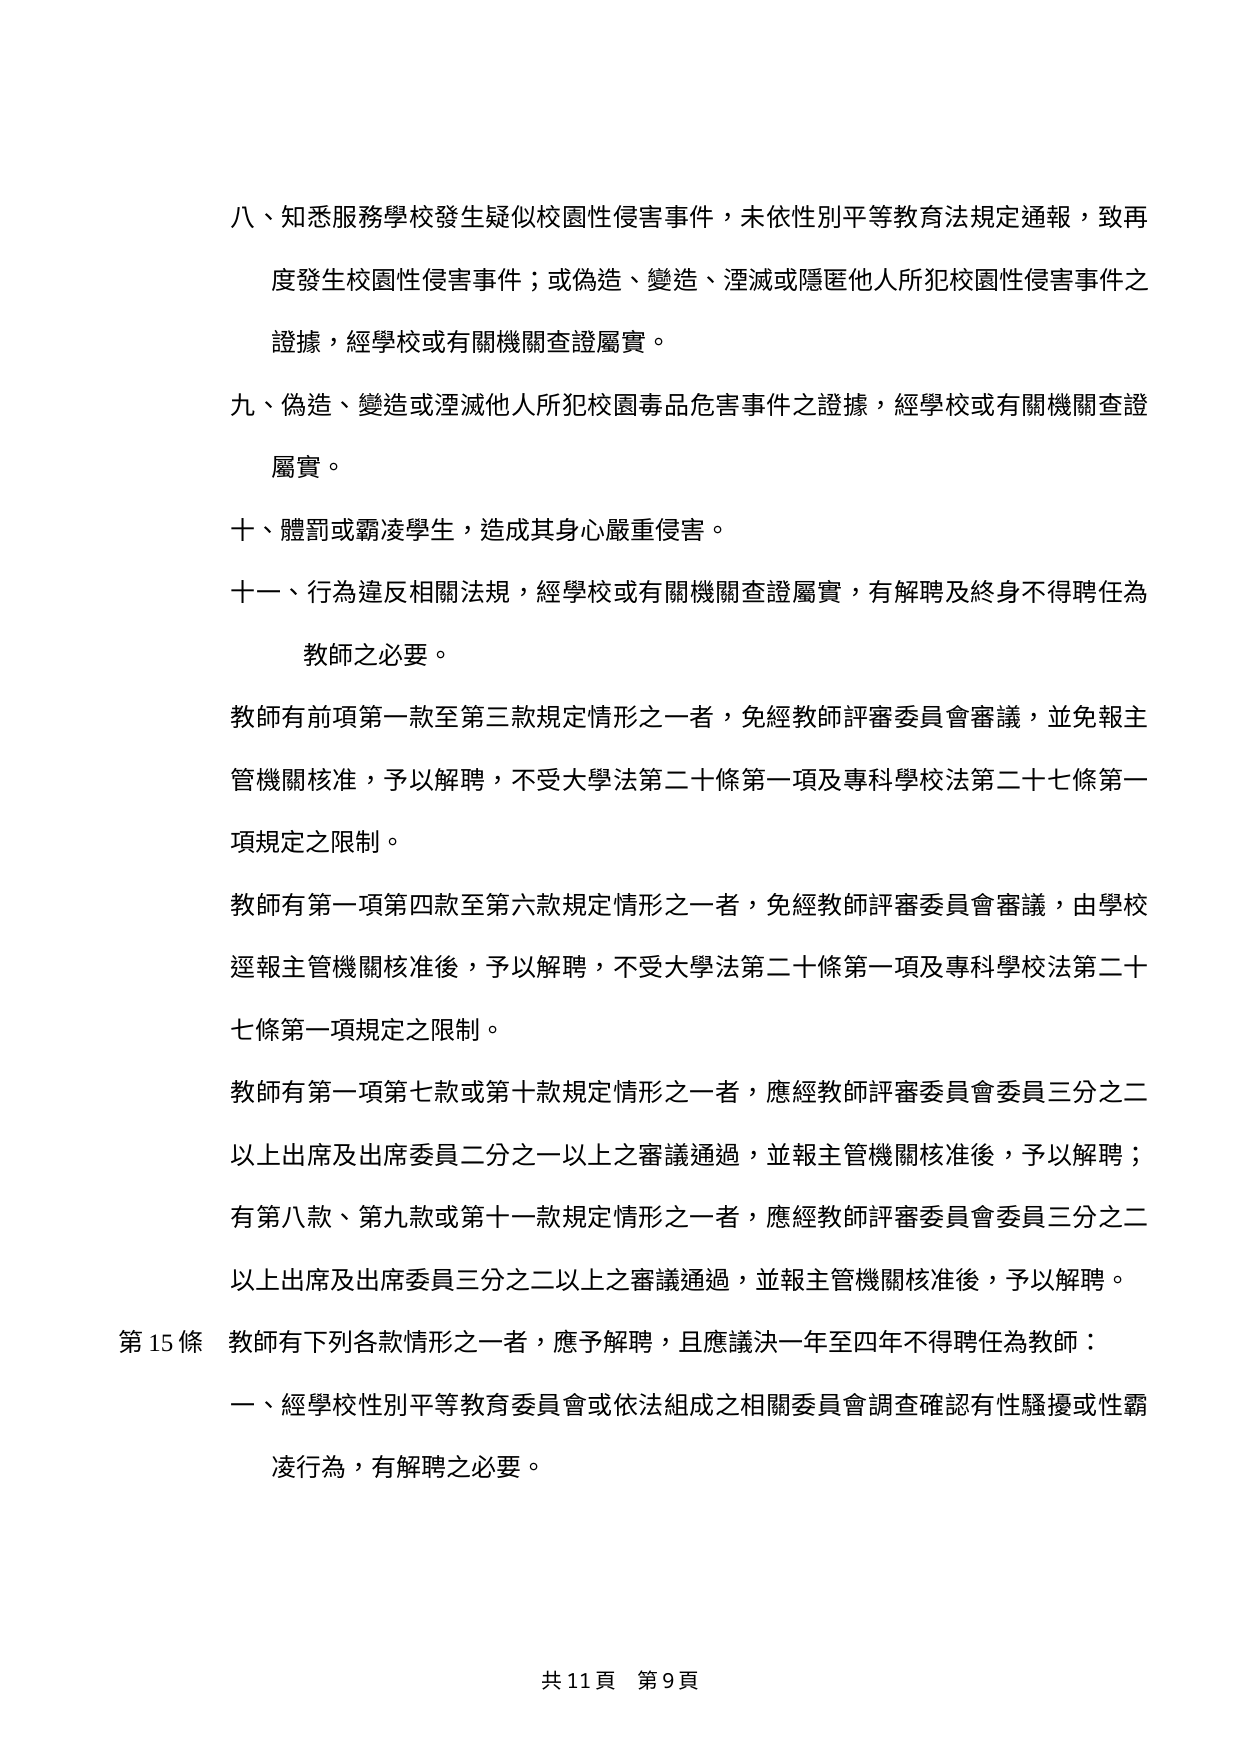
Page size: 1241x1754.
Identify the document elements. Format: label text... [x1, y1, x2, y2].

text 十、體罰或霸凌學生，造成其身心嚴重侵害。 [230, 487, 1152, 549]
text 八、知悉服務學校發生疑似校園性侵害事件，未依性別平等教育法規定通報，致再度發生校園性侵害事件；或偽造、變造、湮滅或隱匿他人所犯校園性侵害事件之證據，經學校或有關機關查證屬實。 [230, 174, 1152, 362]
text 十一、行為違反相關法規，經學校或有關機關查證屬實，有解聘及終身不得聘任為教師之必要。 [230, 549, 1152, 674]
text 一、經學校性別平等教育委員會或依法組成之相關委員會調查確認有性騷擾或性霸凌行為，有解聘之必要。 [230, 1362, 1152, 1487]
text 第15條 教師有下列各款情形之一者，應予解聘，且應議決一年至四年不得聘任為教師： [118, 1299, 1152, 1362]
text 教師有第一項第七款或第十款規定情形之一者，應經教師評審委員會委員三分之二以上出席及出席委員二分之一以上之審議通過，並報主管機關核准後，予以解聘；有第八款、第九款或第十一款規定情形之一者，應經教師評審委員會委員三分之二以上出席及出席委員三分之二以上之審議通過，並報主管機關核准後，予以解聘。 [230, 1049, 1152, 1299]
text 九、偽造、變造或湮滅他人所犯校園毒品危害事件之證據，經學校或有關機關查證屬實。 [230, 362, 1152, 487]
text 教師有前項第一款至第三款規定情形之一者，免經教師評審委員會審議，並免報主管機關核准，予以解聘，不受大學法第二十條第一項及專科學校法第二十七條第一項規定之限制。 [230, 674, 1152, 862]
text 教師有第一項第四款至第六款規定情形之一者，免經教師評審委員會審議，由學校逕報主管機關核准後，予以解聘，不受大學法第二十條第一項及專科學校法第二十七條第一項規定之限制。 [230, 862, 1152, 1049]
